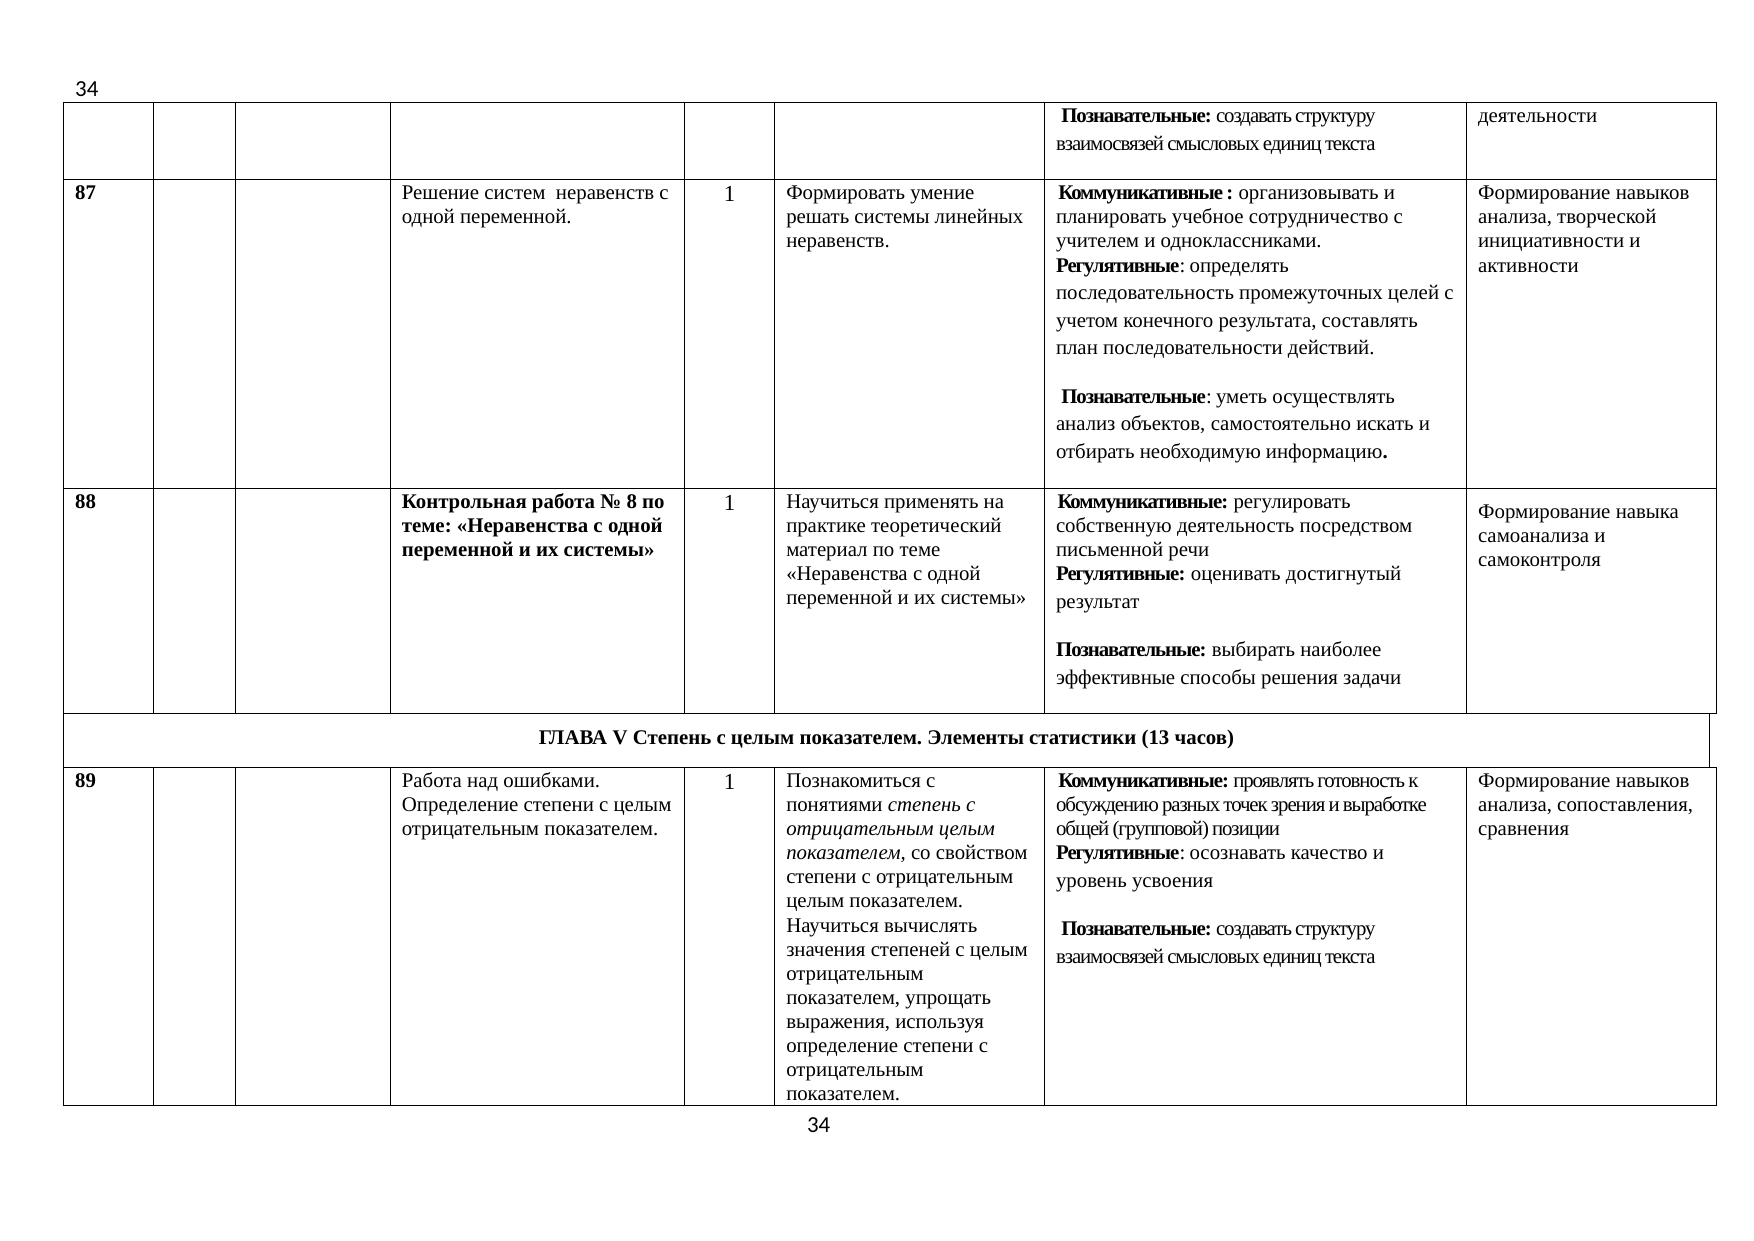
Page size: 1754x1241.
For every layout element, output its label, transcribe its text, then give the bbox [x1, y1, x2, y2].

table_cell [775, 103, 1044, 179]
table_cell [64, 103, 153, 179]
table_cell [154, 768, 235, 1105]
table_cell [236, 180, 390, 488]
table_cell [391, 103, 684, 179]
table_cell Формирование навыка самоанализа и самоконтроля [1467, 489, 1716, 713]
table_cell 87 [64, 180, 153, 488]
table_cell [236, 489, 390, 713]
table_cell Коммуникативные: проявлять готовность к обсуждению разных точек зрения и выработке общей (групповой) позиции Регулятивные: осознавать качество и уровень усвоения Познавательные: создавать структуру взаимосвязей смысловых единиц текста [1045, 768, 1466, 1105]
table_cell Научиться применять на практике теоретический материал по теме «Неравенства с одной переменной и их системы» [775, 489, 1044, 713]
table_cell [236, 768, 390, 1105]
table_cell [236, 103, 390, 179]
table_cell Работа над ошибками. Определение степени с целым отрицательным показателем. [391, 768, 684, 1105]
table_cell Коммуникативные: регулировать собственную деятельность посредством письменной речи Регулятивные: оценивать достигнутый результат Познавательные: выбирать наиболее эффективные способы решения задачи [1045, 489, 1466, 713]
table_cell Коммуникативные : организовывать и планировать учебное сотрудничество с учителем и одноклассниками. Регулятивные: определять последовательность промежуточных целей с учетом конечного результата, составлять план последовательности действий. Познавательные: уметь осуществлять анализ объектов, самостоятельно искать и отбирать необходимую информацию. [1045, 180, 1466, 488]
table_cell 1 [685, 768, 774, 1105]
table_cell Формирование навыков анализа, сопоставления, сравнения [1467, 768, 1716, 1105]
table_cell 89 [64, 768, 153, 1105]
table_cell [154, 180, 235, 488]
table_cell Контрольная работа № 8 по теме: «Неравенства с одной переменной и их системы» [391, 489, 684, 713]
table_cell [154, 103, 235, 179]
table_cell [1710, 714, 1717, 767]
table_cell Познакомиться с понятиями степень с отрицательным целым показателем, со свойством степени с отрицательным целым показателем. Научиться вычислять значения степеней с целым отрицательным показателем, упрощать выражения, используя определение степени с отрицательным показателем. [775, 768, 1044, 1105]
table_cell 88 [64, 489, 153, 713]
table_cell [154, 489, 235, 713]
table_cell 1 [685, 180, 774, 488]
table_cell ГЛАВА V Степень с целым показателем. Элементы статистики (13 часов) [64, 714, 1709, 767]
table_cell [685, 103, 774, 179]
table_cell 1 [685, 489, 774, 713]
table_cell Формирование навыков анализа, творческой инициативности и активности [1467, 180, 1716, 488]
table_cell Познавательные: создавать структуру взаимосвязей смысловых единиц текста [1045, 103, 1466, 179]
table_cell деятельности [1467, 103, 1716, 179]
table_cell Формировать умение решать системы линейных неравенств. [775, 180, 1044, 488]
table_cell Решение систем неравенств с одной переменной. [391, 180, 684, 488]
